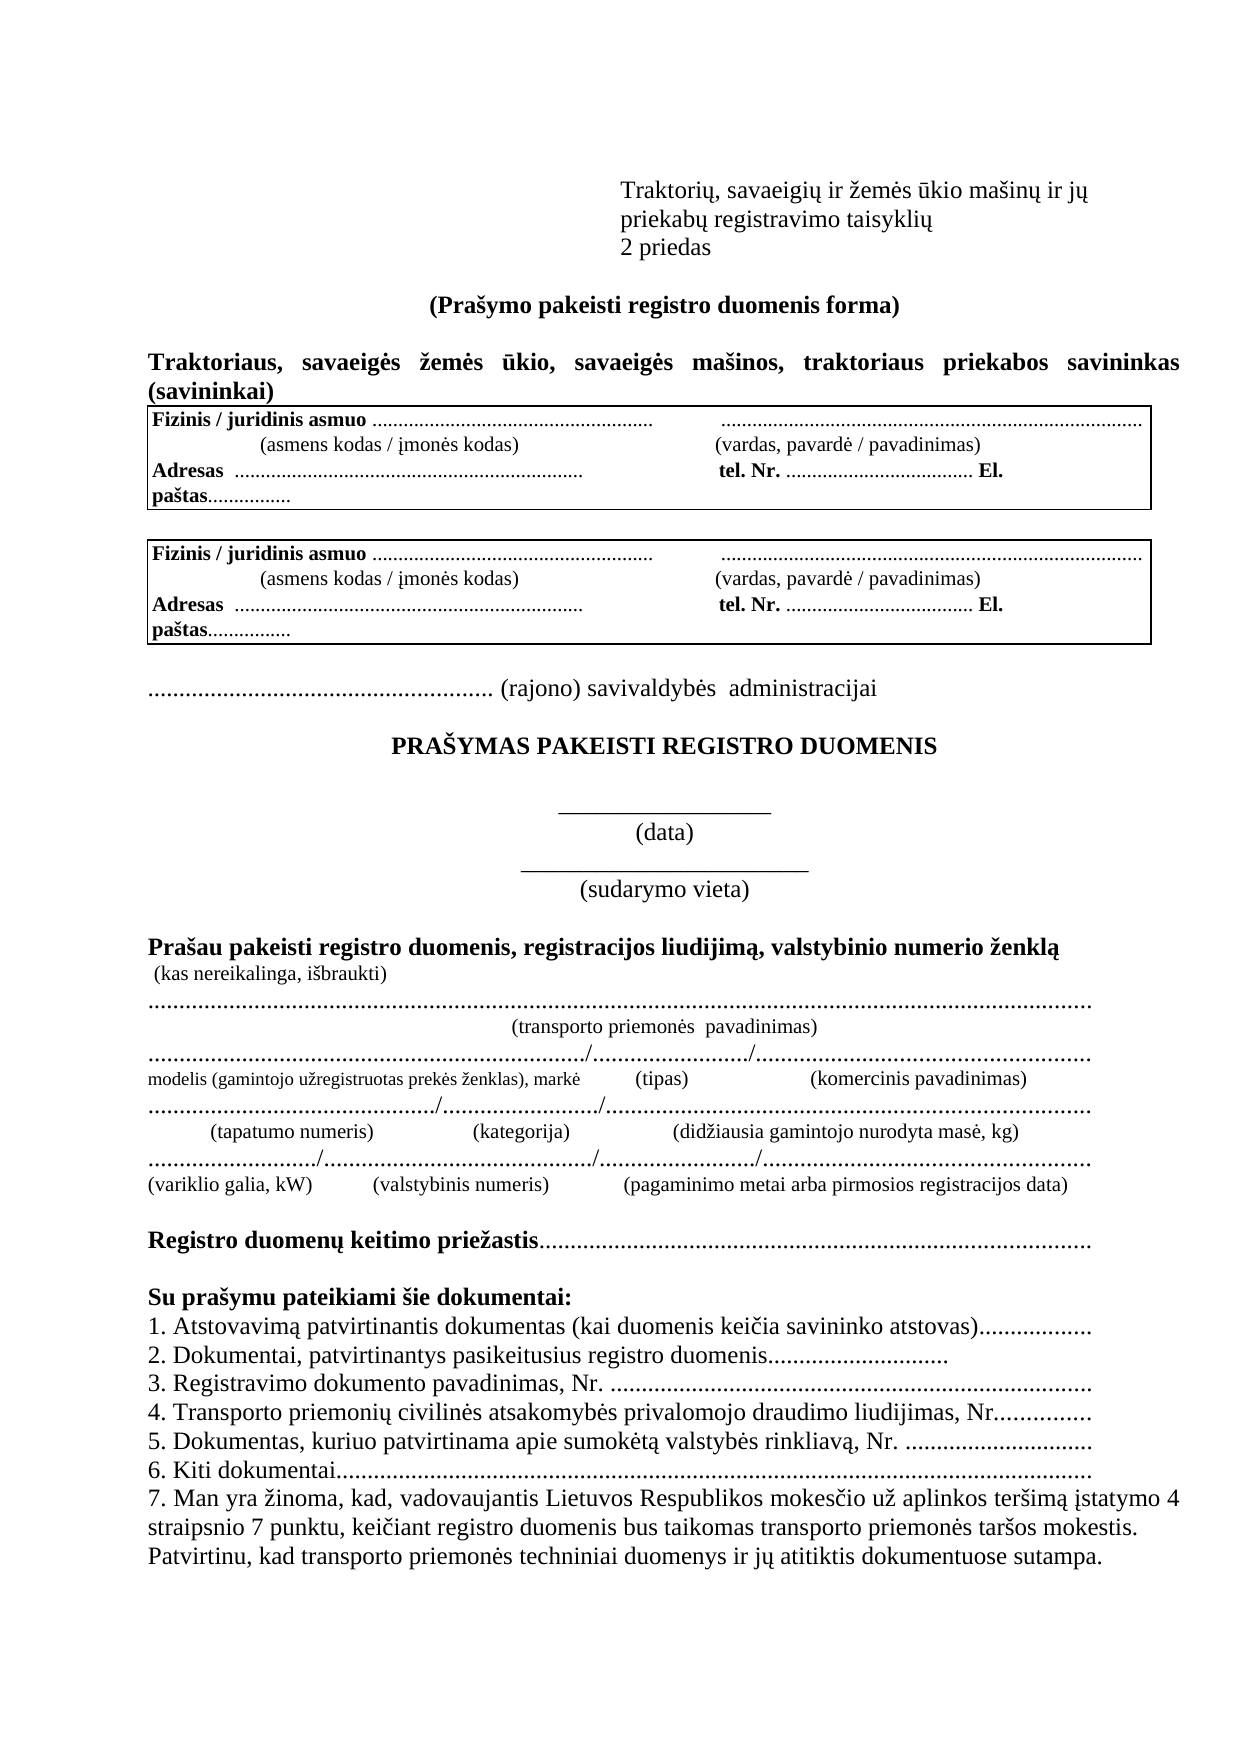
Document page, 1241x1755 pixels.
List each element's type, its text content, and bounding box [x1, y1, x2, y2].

table_header Fizinis / juridinis asmuo ...................................................... ................................................................................. [148, 541, 1150, 566]
text Registro duomenų keitimo priežastis [148, 1225, 1181, 1253]
text (sudarymo vieta) [148, 874, 1181, 903]
text (variklio galia, kW) (valstybinis numeris) (pagaminimo metai arba pirmosios registracijos data) [148, 1172, 1181, 1196]
text _______________________ [148, 846, 1181, 874]
text Su prašymu pateikiami šie dokumentai: [148, 1282, 1181, 1311]
table_cell (asmens kodas / įmonės kodas) (vardas, pavardė / pavadinimas) Adresas ................................................................... tel. Nr. .................................... El. paštas................ [148, 566, 1150, 643]
text 2. Dokumentai, patvirtinantys pasikeitusius registro duomenis............................. [148, 1340, 1181, 1368]
text ............................................../........................./ [148, 1090, 1181, 1119]
text ....................................................................../........................./ [148, 1038, 1181, 1066]
text (rajono) savivaldybės administracijai [148, 673, 1181, 702]
text 6. Kiti dokumentai [148, 1455, 1181, 1483]
text . [148, 985, 1181, 1013]
text 1. Atstovavimą patvirtinantis dokumentas (kai duomenis keičia savininko atstovas) [148, 1311, 1181, 1340]
text Traktoriaus, savaeigės žemės ūkio, savaeigės mašinos, traktoriaus priekabos savininkas (savininkai) [148, 347, 1181, 405]
text 3. Registravimo dokumento pavadinimas, Nr. [148, 1368, 1181, 1397]
text 5. Dokumentas, kuriuo patvirtinama apie sumokėtą valstybės rinkliavą, Nr. [148, 1426, 1181, 1455]
text 4. Transporto priemonių civilinės atsakomybės privalomojo draudimo liudijimas, Nr. [148, 1397, 1181, 1426]
text (Prašymo pakeisti registro duomenis forma) [148, 290, 1181, 319]
table_header Fizinis / juridinis asmuo ...................................................... ................................................................................. [148, 407, 1150, 432]
text (data) [148, 817, 1181, 846]
text (tapatumo numeris) (kategorija) (didžiausia gamintojo nurodyta masė, kg) [210, 1119, 1181, 1143]
text .........................../.........................................../........................./ [148, 1143, 1181, 1172]
text PRAŠYMAS PAKEISTI REGISTRO DUOMENIS [148, 731, 1181, 759]
text Traktorių, savaeigių ir žemės ūkio mašinų ir jų [620, 175, 1181, 204]
text 7. Man yra žinoma, kad, vadovaujantis Lietuvos Respublikos mokesčio už aplinkos teršimą įstatymo 4 straipsnio 7 punktu, keičiant registro duomenis bus taikomas transporto priemonės taršos mokestis. [148, 1483, 1181, 1541]
text (transporto priemonės pavadinimas) [148, 1013, 1181, 1038]
text 2 priedas [620, 232, 1181, 261]
table_cell (asmens kodas / įmonės kodas) (vardas, pavardė / pavadinimas) Adresas ................................................................... tel. Nr. .................................... El. paštas................ [148, 432, 1150, 509]
text priekabų registravimo taisyklių [620, 204, 1181, 232]
text Patvirtinu, kad transporto priemonės techniniai duomenys ir jų atitiktis dokumentuose sutampa. [148, 1541, 1181, 1570]
text (kas nereikalinga, išbraukti) [148, 961, 1181, 985]
text Prašau pakeisti registro duomenis, registracijos liudijimą, valstybinio numerio ženklą [148, 932, 1181, 961]
text modelis (gamintojo užregistruotas prekės ženklas), markė (tipas) (komercinis pavadinimas) [148, 1066, 1181, 1090]
text _________________ [148, 788, 1181, 817]
